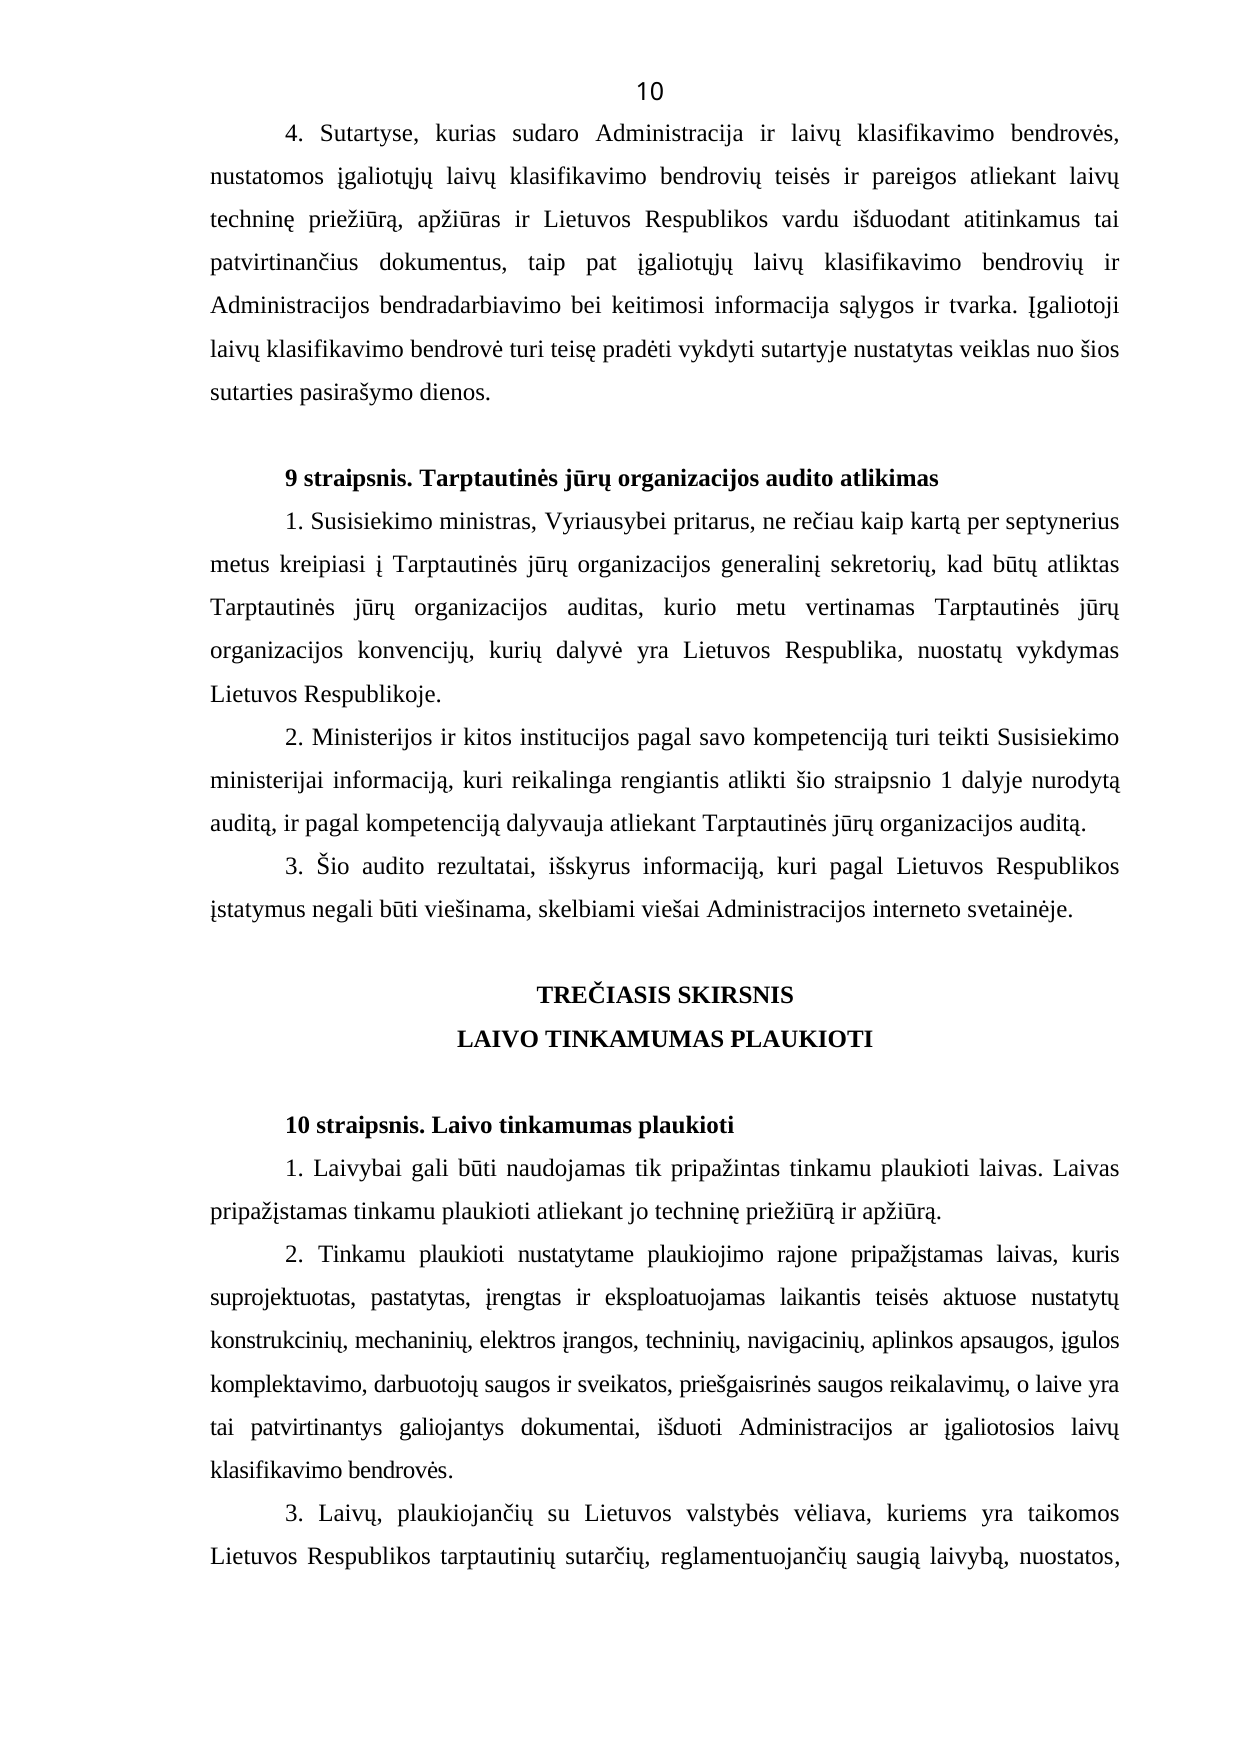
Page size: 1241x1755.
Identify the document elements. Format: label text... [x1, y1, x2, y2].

text 4. Sutartyse, kurias sudaro Administracija ir laivų klasifikavimo bendrovės, nustatomos įgaliotųjų laivų klasifikavimo bendrovių teisės ir pareigos atliekant laivų techninę priežiūrą, apžiūras ir Lietuvos Respublikos vardu išduodant atitinkamus tai patvirtinančius dokumentus, taip pat įgaliotųjų laivų klasifikavimo bendrovių ir Administracijos bendradarbiavimo bei keitimosi informacija sąlygos ir tvarka. Įgaliotoji laivų klasifikavimo bendrovė turi teisę pradėti vykdyti sutartyje nustatytas veiklas nuo šios sutarties pasirašymo dienos. [210, 118, 1120, 406]
text 3. Šio audito rezultatai, išskyrus informaciją, kuri pagal Lietuvos Respublikos įstatymus negali būti viešinama, skelbiami viešai Administracijos interneto svetainėje. [210, 851, 1120, 923]
text 3. Laivų, plaukiojančių su Lietuvos valstybės vėliava, kuriems yra taikomos Lietuvos Respublikos tarptautinių sutarčių, reglamentuojančių saugią laivybą, nuostatos, [210, 1498, 1120, 1570]
text 1. Laivybai gali būti naudojamas tik pripažintas tinkamu plaukioti laivas. Laivas pripažįstamas tinkamu plaukioti atliekant jo techninę priežiūrą ir apžiūrą. [210, 1153, 1120, 1225]
text 1. Susisiekimo ministras, Vyriausybei pritarus, ne rečiau kaip kartą per septynerius metus kreipiasi į Tarptautinės jūrų organizacijos generalinį sekretorių, kad būtų atliktas Tarptautinės jūrų organizacijos auditas, kurio metu vertinamas Tarptautinės jūrų organizacijos konvencijų, kurių dalyvė yra Lietuvos Respublika, nuostatų vykdymas Lietuvos Respublikoje. [210, 506, 1120, 707]
text LAIVO TINKAMUMAS PLAUKIOTI [210, 1024, 1120, 1052]
text 2. Tinkamu plaukioti nustatytame plaukiojimo rajone pripažįstamas laivas, kuris suprojektuotas, pastatytas, įrengtas ir eksploatuojamas laikantis teisės aktuose nustatytų konstrukcinių, mechaninių, elektros įrangos, techninių, navigacinių, aplinkos apsaugos, įgulos komplektavimo, darbuotojų saugos ir sveikatos, priešgaisrinės saugos reikalavimų, o laive yra tai patvirtinantys galiojantys dokumentai, išduoti Administracijos ar įgaliotosios laivų klasifikavimo bendrovės. [210, 1239, 1120, 1484]
text 10 straipsnis. Laivo tinkamumas plaukioti [210, 1110, 1120, 1139]
text TREČIASIS SKIRSNIS [210, 981, 1120, 1009]
text 9 straipsnis. Tarptautinės jūrų organizacijos audito atlikimas [210, 463, 1120, 492]
text 2. Ministerijos ir kitos institucijos pagal savo kompetenciją turi teikti Susisiekimo ministerijai informaciją, kuri reikalinga rengiantis atlikti šio straipsnio 1 dalyje nurodytą auditą, ir pagal kompetenciją dalyvauja atliekant Tarptautinės jūrų organizacijos auditą. [210, 722, 1120, 837]
